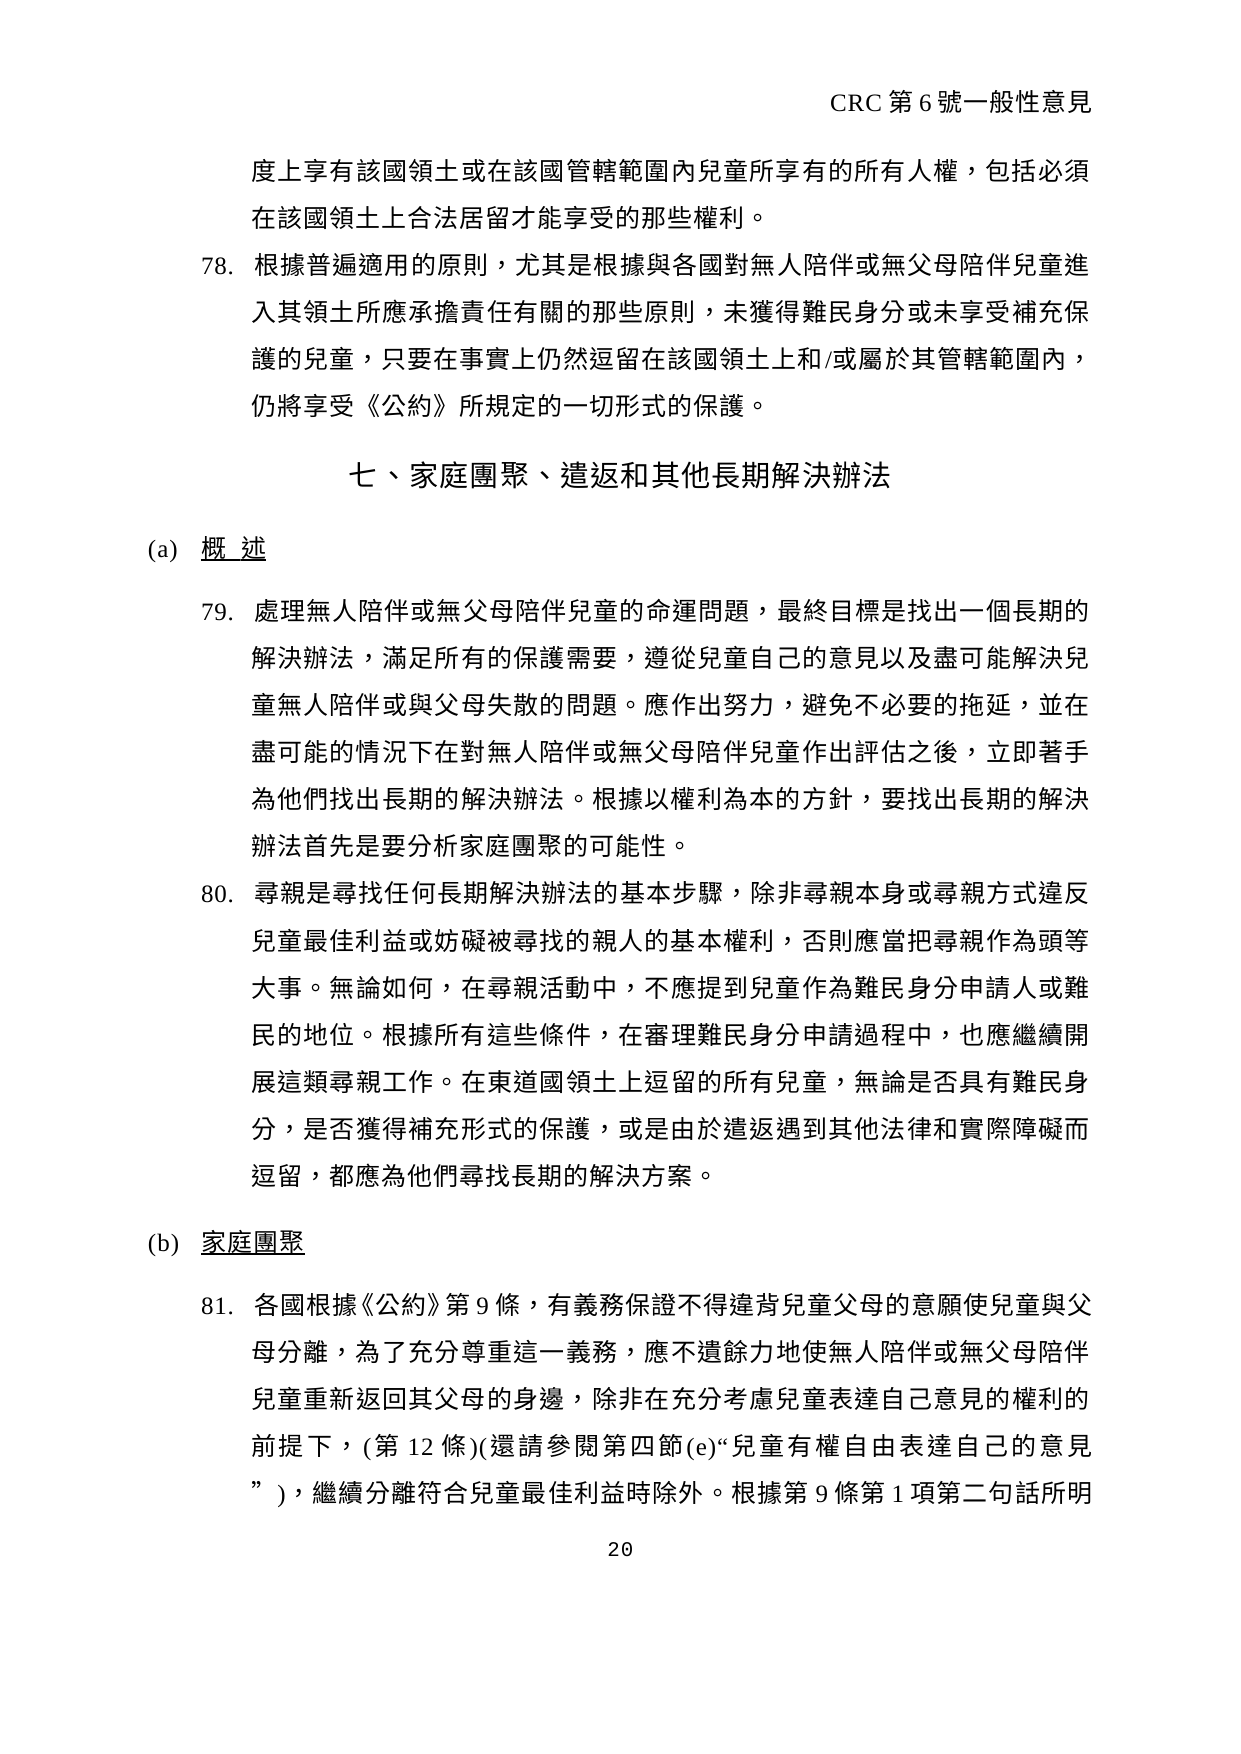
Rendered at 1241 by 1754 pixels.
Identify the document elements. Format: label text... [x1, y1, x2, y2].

list 度上享有該國領土或在該國管轄範圍內兒童所享有的所有人權，包括必須在該國領土上合法居留才能享受的那些權利。 [201, 151, 1092, 234]
list 處理無人陪伴或無父母陪伴兒童的命運問題，最終目標是找出一個長期的解決辦法，滿足所有的保護需要，遵從兒童自己的意見以及盡可能解決兒童無人陪伴或與父母失散的問題。應作出努力，避免不必要的拖延，並在盡可能的情況下在對無人陪伴或無父母陪伴兒童作出評估之後，立即著手為他們找出長期的解決辦法。根據以權利為本的方針，要找出長期的解決辦法首先是要分析家庭團聚的可能性。 [201, 591, 1092, 863]
list 尋親是尋找任何長期解決辦法的基本步驟，除非尋親本身或尋親方式違反兒童最佳利益或妨礙被尋找的親人的基本權利，否則應當把尋親作為頭等大事。無論如何，在尋親活動中，不應提到兒童作為難民身分申請人或難民的地位。根據所有這些條件，在審理難民身分申請過程中，也應繼續開展這類尋親工作。在東道國領土上逗留的所有兒童，無論是否具有難民身分，是否獲得補充形式的保護，或是由於遣返遇到其他法律和實際障礙而逗留，都應為他們尋找長期的解決方案。 [201, 874, 1092, 1193]
list 根據普遍適用的原則，尤其是根據與各國對無人陪伴或無父母陪伴兒童進入其領土所應承擔責任有關的那些原則，未獲得難民身分或未享受補充保護的兒童，只要在事實上仍然逗留在該國領土上和/或屬於其管轄範圍內，仍將享受《公約》所規定的一切形式的保護。 [201, 245, 1092, 423]
subtitle (b) 家庭團聚 [148, 1222, 1092, 1258]
subtitle (a) 概 述 [148, 528, 1092, 564]
subtitle 七、家庭團聚、遣返和其他長期解決辦法 [148, 452, 1092, 495]
list 各國根據《公約》第9條，有義務保證不得違背兒童父母的意願使兒童與父母分離，為了充分尊重這一義務，應不遺餘力地使無人陪伴或無父母陪伴兒童重新返回其父母的身邊，除非在充分考慮兒童表達自己意見的權利的前提下，(第12條)(還請參閱第四節(e)“兒童有權自由表達自己的意見”)，繼續分離符合兒童最佳利益時除外。根據第9條第1項第二句話所明 [201, 1286, 1092, 1510]
